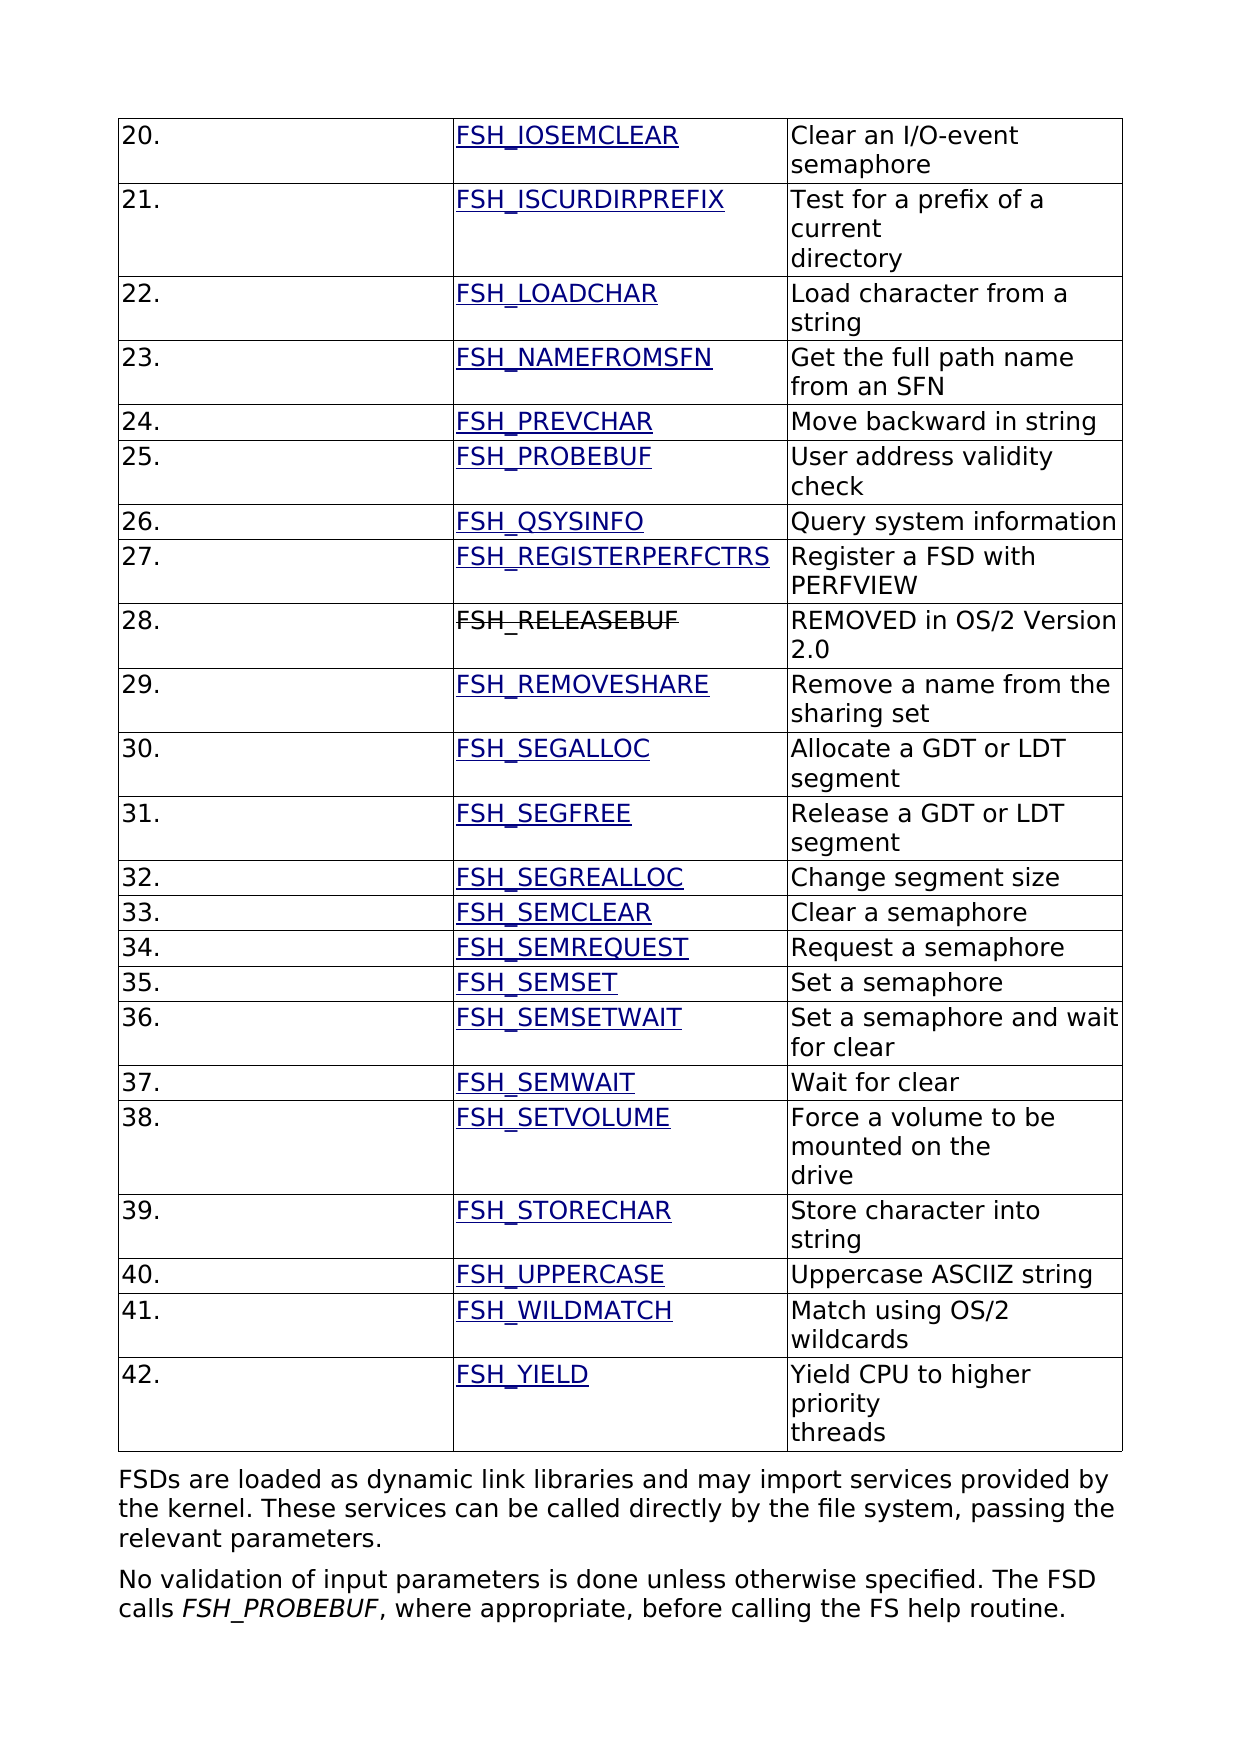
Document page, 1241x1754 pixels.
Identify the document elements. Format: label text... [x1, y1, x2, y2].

table_cell Store character into string [788, 1195, 1122, 1258]
table_cell Allocate a GDT or LDT segment [788, 733, 1122, 796]
table_cell 34. [119, 931, 453, 966]
table_cell 26. [119, 505, 453, 539]
table_cell Test for a prefix of a current directory [788, 184, 1122, 276]
table_cell 33. [119, 896, 453, 930]
table_cell FSH_SEMSET [454, 967, 787, 1001]
table_cell 42. [119, 1358, 453, 1451]
text FSDs are loaded as dynamic link libraries and may import services provided by the kernel. These services can be called directly by the file system, passing the relevant parameters. [118, 1465, 1122, 1553]
table_cell FSH_SEMREQUEST [454, 931, 787, 966]
table_cell FSH_SEMWAIT [454, 1066, 787, 1100]
table_cell FSH_QSYSINFO [454, 505, 787, 539]
table_cell Query system information [788, 505, 1122, 539]
table_cell FSH_SETVOLUME [454, 1101, 787, 1193]
table_cell Match using OS/2 wildcards [788, 1294, 1122, 1357]
table_cell 21. [119, 184, 453, 276]
table_cell Wait for clear [788, 1066, 1122, 1100]
table_cell Request a semaphore [788, 931, 1122, 966]
table_cell 27. [119, 540, 453, 603]
table_cell FSH_IOSEMCLEAR [454, 119, 787, 182]
table_cell Release a GDT or LDT segment [788, 797, 1122, 860]
table_cell Load character from a string [788, 277, 1122, 340]
table_cell FSH_PROBEBUF [454, 441, 787, 504]
table_cell 28. [119, 604, 453, 667]
table_cell FSH_SEGFREE [454, 797, 787, 860]
table_cell 31. [119, 797, 453, 860]
table_cell Move backward in string [788, 405, 1122, 439]
table_cell 36. [119, 1002, 453, 1065]
table_cell 30. [119, 733, 453, 796]
table_cell 24. [119, 405, 453, 439]
table_cell 37. [119, 1066, 453, 1100]
table_cell 38. [119, 1101, 453, 1193]
table_cell FSH_WILDMATCH [454, 1294, 787, 1357]
table_cell FSH_PREVCHAR [454, 405, 787, 439]
table_cell Remove a name from the sharing set [788, 669, 1122, 732]
table_cell Change segment size [788, 861, 1122, 895]
table_cell FSH_SEGALLOC [454, 733, 787, 796]
table_cell 25. [119, 441, 453, 504]
table_cell Clear an I/O-event semaphore [788, 119, 1122, 182]
table_cell FSH_RELEASEBUF [454, 604, 787, 667]
table_cell FSH_LOADCHAR [454, 277, 787, 340]
table_cell Get the full path name from an SFN [788, 341, 1122, 404]
table_cell Register a FSD with PERFVIEW [788, 540, 1122, 603]
table_cell FSH_UPPERCASE [454, 1259, 787, 1293]
table_cell FSH_YIELD [454, 1358, 787, 1451]
table_cell 32. [119, 861, 453, 895]
table_cell Yield CPU to higher priority threads [788, 1358, 1122, 1451]
table_cell Uppercase ASCIIZ string [788, 1259, 1122, 1293]
table_cell 29. [119, 669, 453, 732]
table_cell 41. [119, 1294, 453, 1357]
table_cell FSH_NAMEFROMSFN [454, 341, 787, 404]
table_cell REMOVED in OS/2 Version 2.0 [788, 604, 1122, 667]
table_cell Clear a semaphore [788, 896, 1122, 930]
table_cell FSH_SEMCLEAR [454, 896, 787, 930]
table_cell Set a semaphore and wait for clear [788, 1002, 1122, 1065]
table_cell FSH_ISCURDIRPREFIX [454, 184, 787, 276]
table_cell 39. [119, 1195, 453, 1258]
table_cell FSH_REGISTERPERFCTRS [454, 540, 787, 603]
table_cell 22. [119, 277, 453, 340]
table_cell FSH_STORECHAR [454, 1195, 787, 1258]
text No validation of input parameters is done unless otherwise specified. The FSD calls FSH_PROBEBUF, where appropriate, before calling the FS help routine. [118, 1565, 1122, 1624]
table_cell Force a volume to be mounted on the drive [788, 1101, 1122, 1193]
table_cell FSH_SEGREALLOC [454, 861, 787, 895]
table_cell 35. [119, 967, 453, 1001]
table_cell 40. [119, 1259, 453, 1293]
table_cell 20. [119, 119, 453, 182]
table_cell Set a semaphore [788, 967, 1122, 1001]
table_cell User address validity check [788, 441, 1122, 504]
table_cell FSH_REMOVESHARE [454, 669, 787, 732]
table_cell 23. [119, 341, 453, 404]
table_cell FSH_SEMSETWAIT [454, 1002, 787, 1065]
